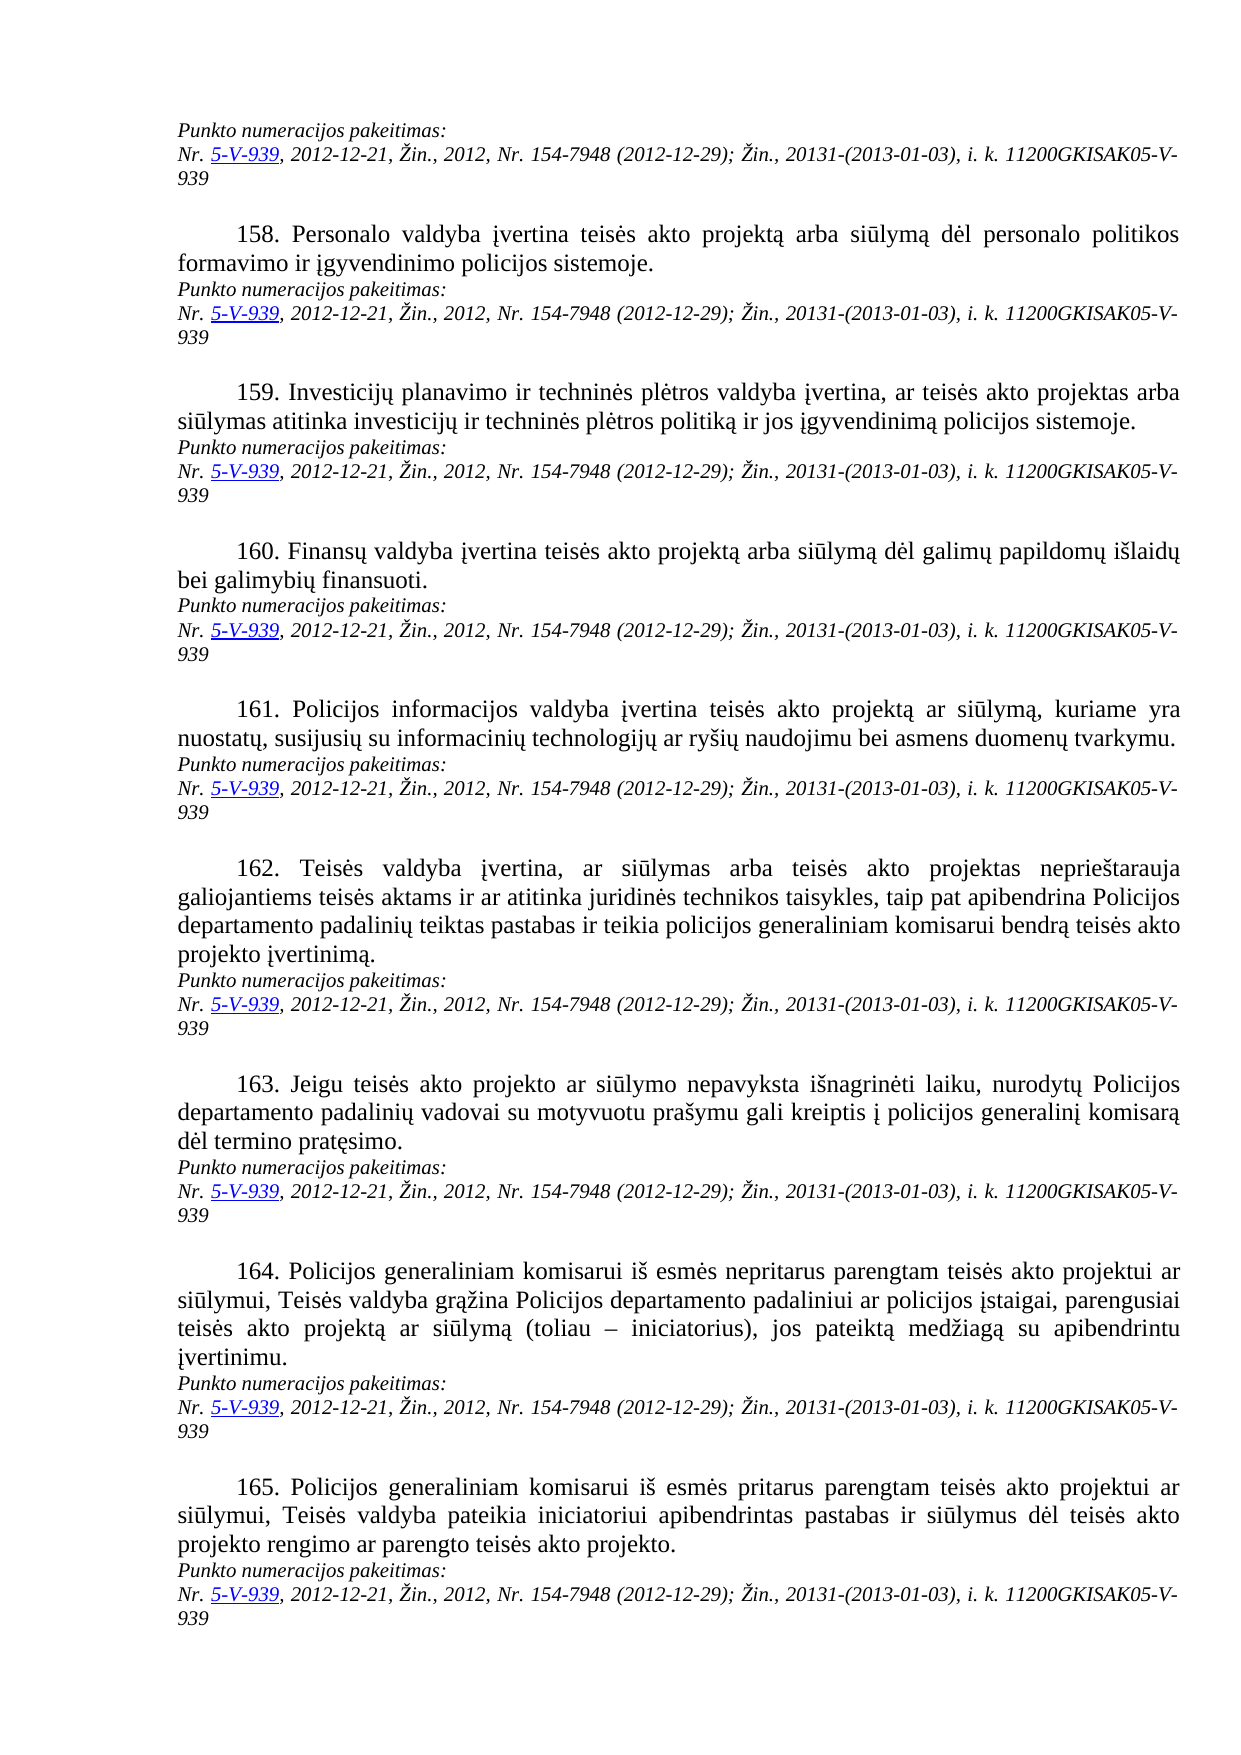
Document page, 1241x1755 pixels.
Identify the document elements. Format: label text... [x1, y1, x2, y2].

text 165. Policijos generaliniam komisarui iš esmės pritarus parengtam teisės akto projektui ar siūlymui, Teisės valdyba pateikia iniciatoriui apibendrintas pastabas ir siūlymus dėl teisės akto projekto rengimo ar parengto teisės akto projekto. [177, 1472, 1181, 1558]
text Nr. 5-V-939, 2012-12-21, Žin., 2012, Nr. 154-7948 (2012-12-29); Žin., 20131-(2013-01-03), i. k. 11200GKISAK05-V-939 [177, 1395, 1181, 1443]
text Nr. 5-V-939, 2012-12-21, Žin., 2012, Nr. 154-7948 (2012-12-29); Žin., 20131-(2013-01-03), i. k. 11200GKISAK05-V-939 [177, 776, 1181, 824]
text 160. Finansų valdyba įvertina teisės akto projektą arba siūlymą dėl galimų papildomų išlaidų bei galimybių finansuoti. [177, 536, 1181, 593]
text Punkto numeracijos pakeitimas: [177, 118, 1181, 142]
text Nr. 5-V-939, 2012-12-21, Žin., 2012, Nr. 154-7948 (2012-12-29); Žin., 20131-(2013-01-03), i. k. 11200GKISAK05-V-939 [177, 617, 1181, 666]
text 159. Investicijų planavimo ir techninės plėtros valdyba įvertina, ar teisės akto projektas arba siūlymas atitinka investicijų ir techninės plėtros politiką ir jos įgyvendinimą policijos sistemoje. [177, 377, 1181, 435]
text Punkto numeracijos pakeitimas: [177, 593, 1181, 617]
text Punkto numeracijos pakeitimas: [177, 752, 1181, 776]
text Punkto numeracijos pakeitimas: [177, 1155, 1181, 1179]
text 163. Jeigu teisės akto projekto ar siūlymo nepavyksta išnagrinėti laiku, nurodytų Policijos departamento padalinių vadovai su motyvuotu prašymu gali kreiptis į policijos generalinį komisarą dėl termino pratęsimo. [177, 1069, 1181, 1155]
text 158. Personalo valdyba įvertina teisės akto projektą arba siūlymą dėl personalo politikos formavimo ir įgyvendinimo policijos sistemoje. [177, 219, 1181, 277]
text Nr. 5-V-939, 2012-12-21, Žin., 2012, Nr. 154-7948 (2012-12-29); Žin., 20131-(2013-01-03), i. k. 11200GKISAK05-V-939 [177, 459, 1181, 507]
text Punkto numeracijos pakeitimas: [177, 1371, 1181, 1395]
text Nr. 5-V-939, 2012-12-21, Žin., 2012, Nr. 154-7948 (2012-12-29); Žin., 20131-(2013-01-03), i. k. 11200GKISAK05-V-939 [177, 992, 1181, 1040]
text Nr. 5-V-939, 2012-12-21, Žin., 2012, Nr. 154-7948 (2012-12-29); Žin., 20131-(2013-01-03), i. k. 11200GKISAK05-V-939 [177, 1179, 1181, 1227]
text Punkto numeracijos pakeitimas: [177, 1558, 1181, 1582]
text 162. Teisės valdyba įvertina, ar siūlymas arba teisės akto projektas neprieštarauja galiojantiems teisės aktams ir ar atitinka juridinės technikos taisykles, taip pat apibendrina Policijos departamento padalinių teiktas pastabas ir teikia policijos generaliniam komisarui bendrą teisės akto projekto įvertinimą. [177, 853, 1181, 968]
text Nr. 5-V-939, 2012-12-21, Žin., 2012, Nr. 154-7948 (2012-12-29); Žin., 20131-(2013-01-03), i. k. 11200GKISAK05-V-939 [177, 301, 1181, 349]
text 161. Policijos informacijos valdyba įvertina teisės akto projektą ar siūlymą, kuriame yra nuostatų, susijusių su informacinių technologijų ar ryšių naudojimu bei asmens duomenų tvarkymu. [177, 694, 1181, 752]
text Punkto numeracijos pakeitimas: [177, 435, 1181, 459]
text Punkto numeracijos pakeitimas: [177, 968, 1181, 992]
text Punkto numeracijos pakeitimas: [177, 277, 1181, 301]
text Nr. 5-V-939, 2012-12-21, Žin., 2012, Nr. 154-7948 (2012-12-29); Žin., 20131-(2013-01-03), i. k. 11200GKISAK05-V-939 [177, 1582, 1181, 1630]
text Nr. 5-V-939, 2012-12-21, Žin., 2012, Nr. 154-7948 (2012-12-29); Žin., 20131-(2013-01-03), i. k. 11200GKISAK05-V-939 [177, 142, 1181, 190]
text 164. Policijos generaliniam komisarui iš esmės nepritarus parengtam teisės akto projektui ar siūlymui, Teisės valdyba grąžina Policijos departamento padaliniui ar policijos įstaigai, parengusiai teisės akto projektą ar siūlymą (toliau – iniciatorius), jos pateiktą medžiagą su apibendrintu įvertinimu. [177, 1256, 1181, 1371]
